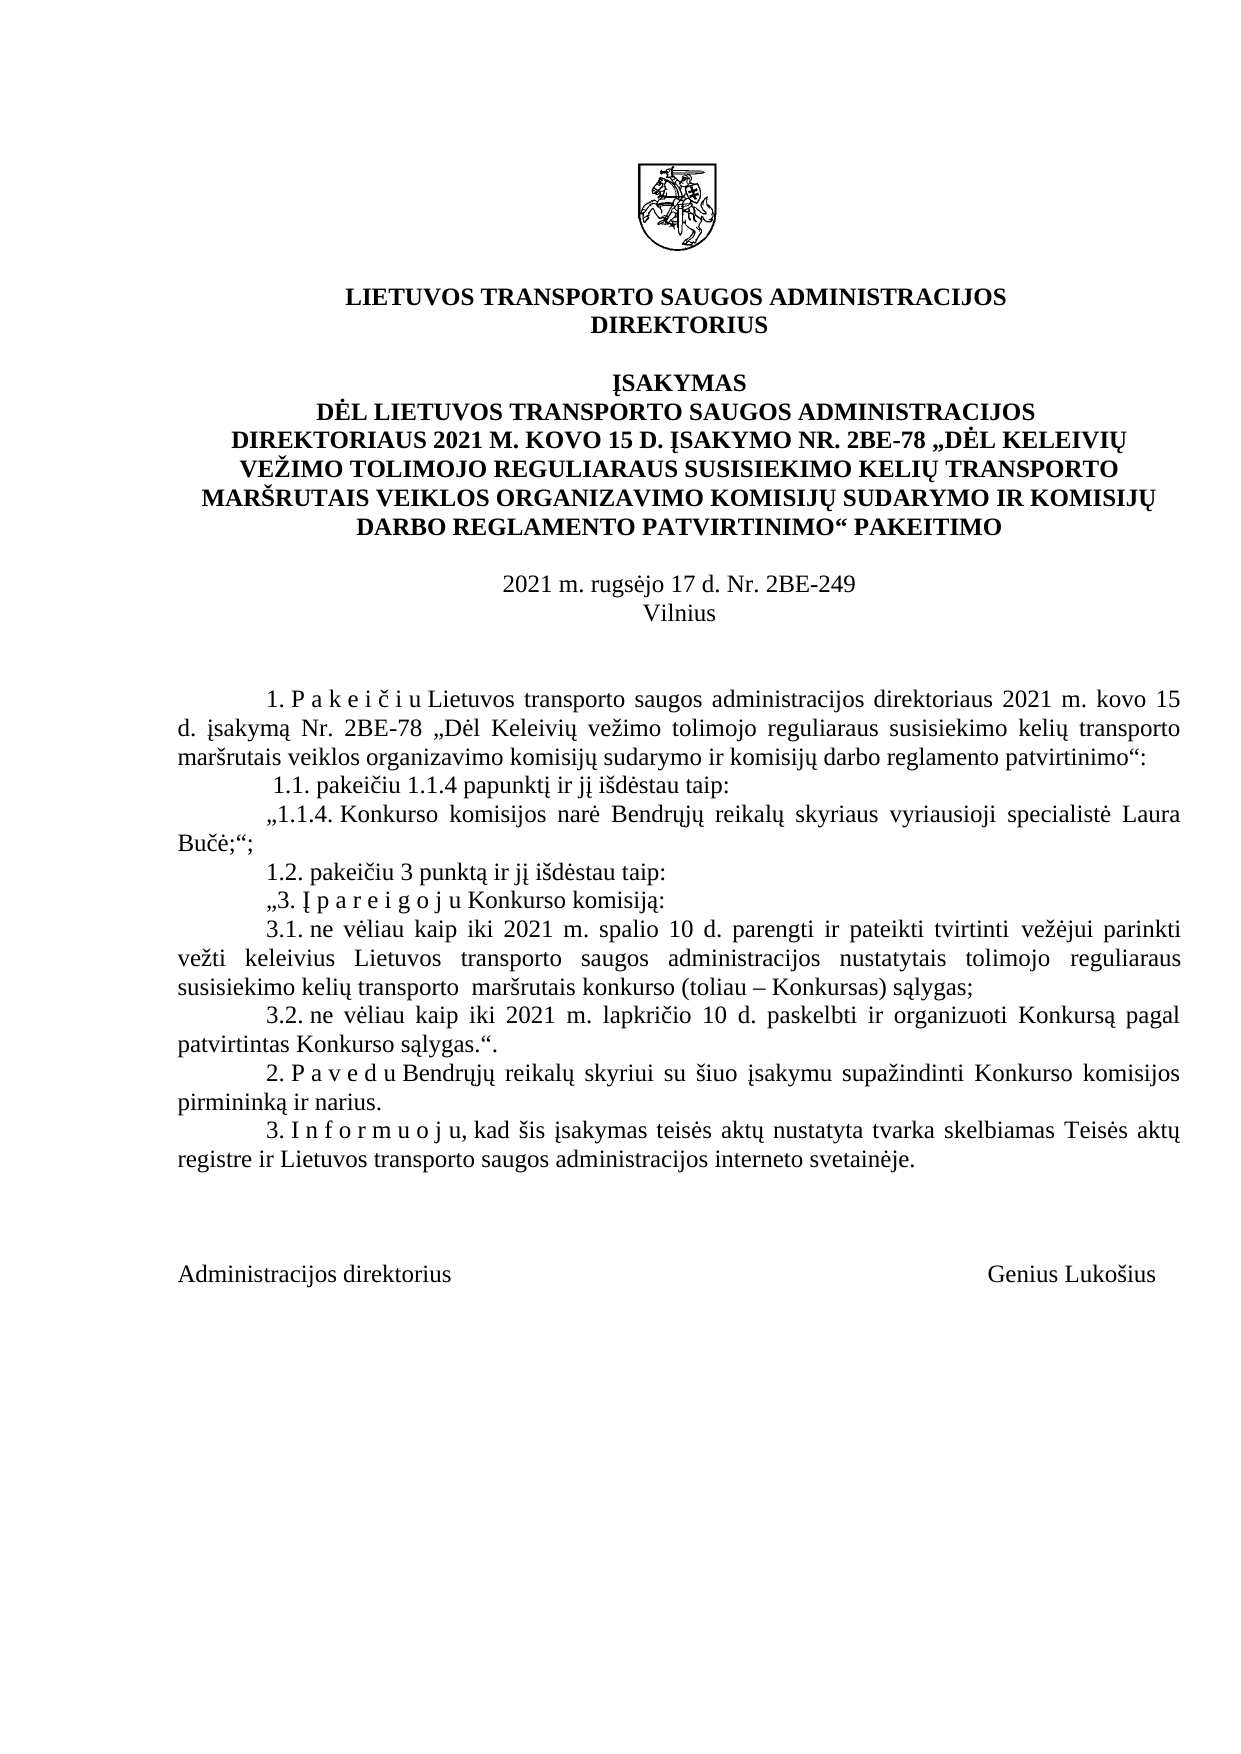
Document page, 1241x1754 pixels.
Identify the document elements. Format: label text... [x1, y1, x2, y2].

text 3.1. ne vėliau kaip iki 2021 m. spalio 10 d. parengti ir pateikti tvirtinti vežėjui parinkti vežti keleivius Lietuvos transporto saugos administracijos nustatytais tolimojo reguliaraus susisiekimo kelių transporto maršrutais konkurso (toliau – Konkursas) sąlygas; [177, 914, 1181, 1001]
text 3. Informuoju, kad šis įsakymas teisės aktų nustatyta tvarka skelbiamas Teisės aktų registre ir Lietuvos transporto saugos administracijos interneto svetainėje. [177, 1116, 1181, 1173]
text 3.2. ne vėliau kaip iki 2021 m. lapkričio 10 d. paskelbti ir organizuoti Konkursą pagal patvirtintas Konkurso sąlygas.“. [177, 1001, 1181, 1058]
text 1.1. pakeičiu 1.1.4 papunktį ir jį išdėstau taip: [177, 771, 1181, 799]
text 2. Pavedu Bendrųjų reikalų skyriui su šiuo įsakymu supažindinti Konkurso komisijos pirmininką ir narius. [177, 1058, 1181, 1116]
text 1.2. pakeičiu 3 punktą ir jį išdėstau taip: [177, 857, 1181, 886]
text ĮSAKYMAS [177, 368, 1181, 397]
text DĖL LIETUVOS TRANSPORTO SAUGOS ADMINISTRACIJOS [177, 397, 1181, 426]
text DIREKTORIAUS 2021 M. KOVO 15 D. ĮSAKYMO NR. 2BE-78 „DĖL KELEIVIŲ VEŽIMO TOLIMOJO REGULIARAUS SUSISIEKIMO KELIŲ TRANSPORTO MARŠRUTAIS VEIKLOS ORGANIZAVIMO KOMISIJŲ SUDARYMO IR KOMISIJŲ DARBO REGLAMENTO PATVIRTINIMO“ PAKEITIMO [177, 426, 1181, 541]
text Administracijos direktorius Genius Lukošius [177, 1259, 1181, 1288]
text LIETUVOS TRANSPORTO SAUGOS ADMINISTRACIJOS [177, 282, 1181, 311]
text Vilnius [177, 598, 1181, 627]
text „3. Įpareigoju Konkurso komisiją: [177, 886, 1181, 914]
text 1. P a k e i č i u Lietuvos transporto saugos administracijos direktoriaus 2021 m. kovo 15 d. įsakymą Nr. 2BE-78 „Dėl Keleivių vežimo tolimojo reguliaraus susisiekimo kelių transporto maršrutais veiklos organizavimo komisijų sudarymo ir komisijų darbo reglamento patvirtinimo“: [177, 684, 1181, 771]
text „1.1.4. Konkurso komisijos narė Bendrųjų reikalų skyriaus vyriausioji specialistė Laura Bučė;“; [177, 799, 1181, 857]
text 2021 m. rugsėjo 17 d. Nr. 2BE-249 [177, 569, 1181, 598]
text DIREKTORIUS [177, 311, 1181, 339]
